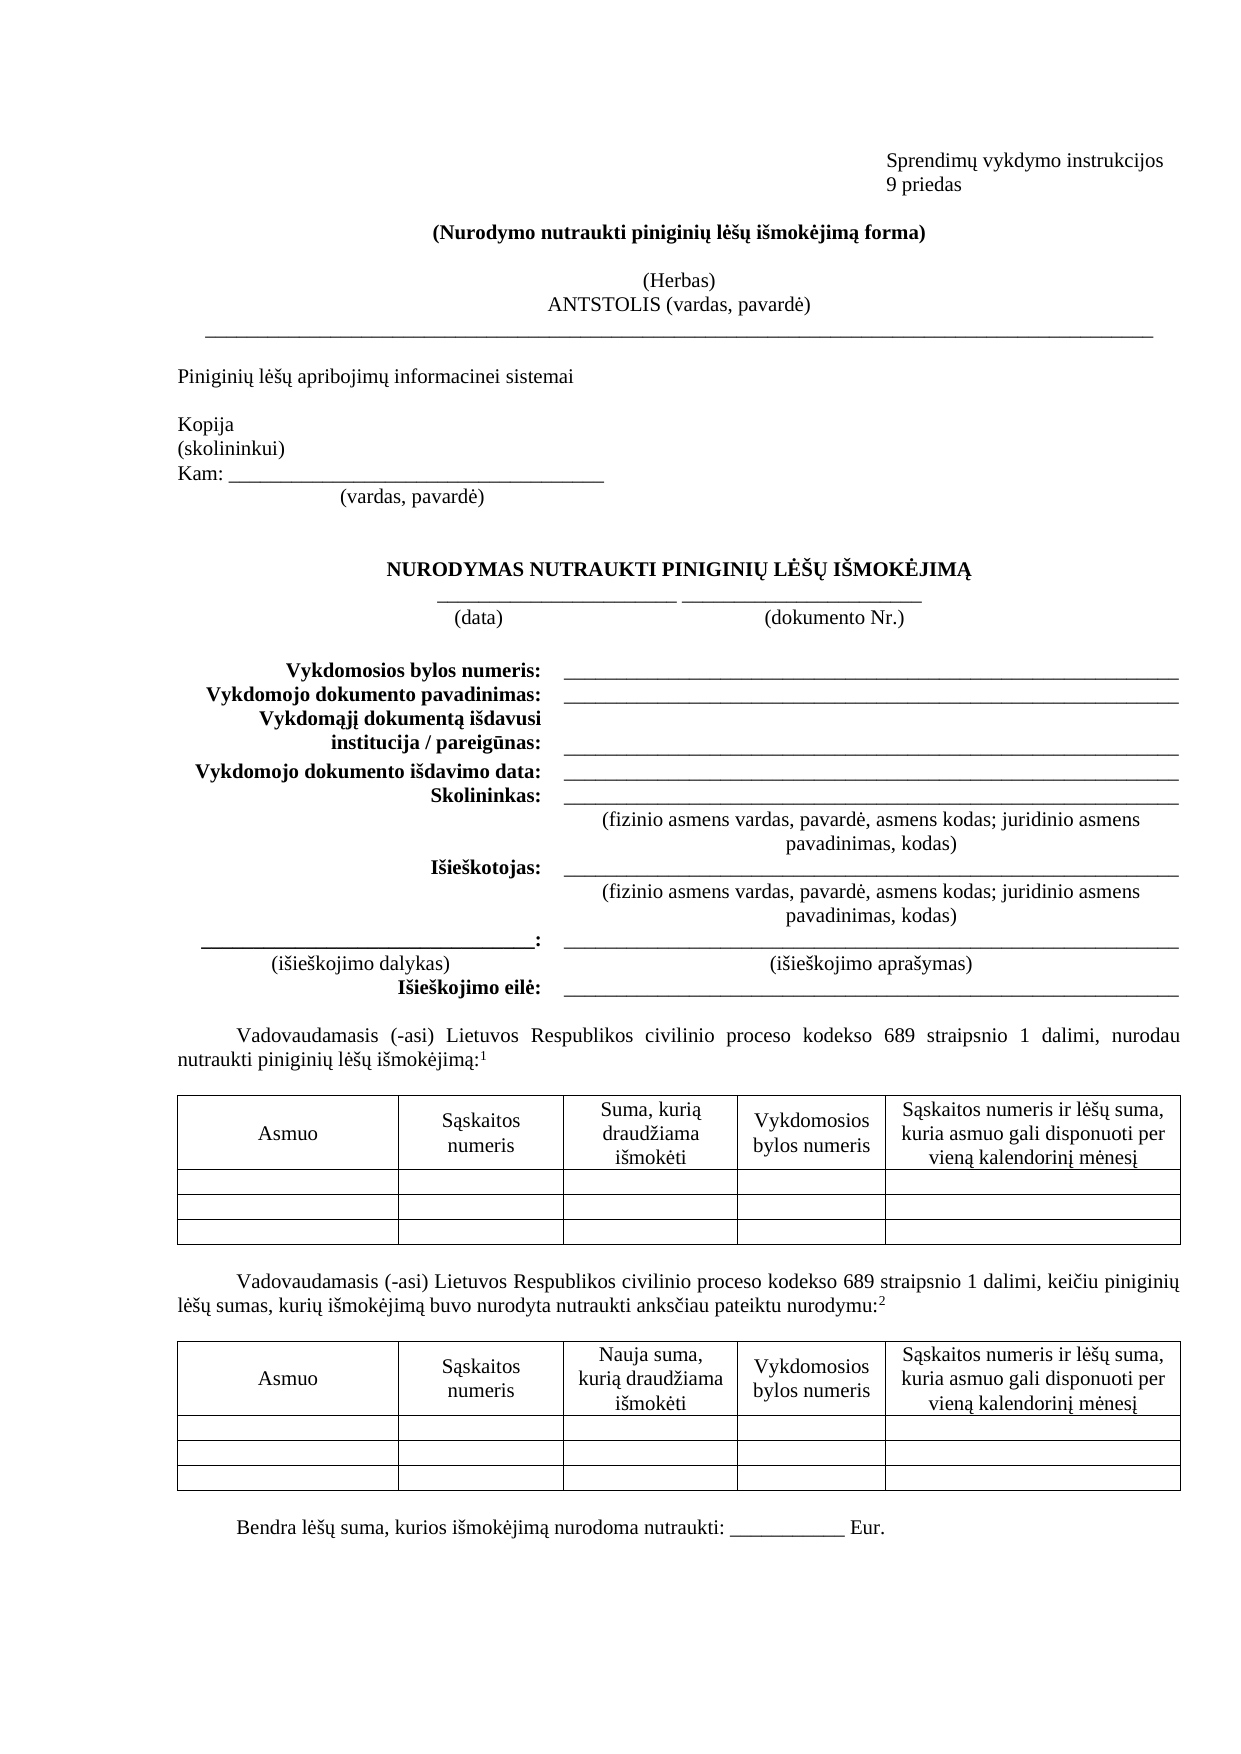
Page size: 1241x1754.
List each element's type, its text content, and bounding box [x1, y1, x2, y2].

table_cell [564, 1170, 737, 1194]
table_cell Vykdomojo dokumento pavadinimas: [169, 682, 553, 706]
table_cell Vykdomojo dokumento išdavimo data: [169, 759, 553, 783]
text Sprendimų vykdymo instrukcijos [177, 148, 1181, 172]
table_cell [738, 1416, 885, 1439]
text Kopija [177, 412, 1181, 436]
table_header Vykdomosios bylos numeris [738, 1096, 885, 1169]
table_cell [178, 1441, 398, 1465]
table_cell [178, 1170, 398, 1194]
table_header ___________________________________________________________ [553, 658, 1190, 682]
table_cell [886, 1195, 1180, 1219]
table_cell [564, 1416, 737, 1439]
table_header Nauja suma, kurią draudžiama išmokėti [564, 1342, 737, 1414]
table_cell [738, 1170, 885, 1194]
table_cell ___________________________________________________________ (išieškojimo aprašymas) [553, 927, 1190, 975]
table_cell [399, 1170, 563, 1194]
table_header Sąskaitos numeris [399, 1342, 563, 1414]
table_cell [886, 1416, 1180, 1439]
text _______________________ _______________________ [177, 581, 1181, 605]
table_cell [399, 1466, 563, 1490]
table_cell Vykdomąjį dokumentą išdavusi institucija / pareigūnas: [169, 706, 553, 758]
table_cell [178, 1466, 398, 1490]
table_cell [886, 1170, 1180, 1194]
table_header Asmuo [178, 1096, 398, 1169]
text Vadovaudamasis (-asi) Lietuvos Respublikos civilinio proceso kodekso 689 straipsnio 1 dalimi, nurodau nutraukti piniginių lėšų išmokėjimą:1 [177, 1023, 1181, 1071]
table_cell [886, 1441, 1180, 1465]
table_cell [738, 1441, 885, 1465]
table_cell [564, 1441, 737, 1465]
text Kam: ____________________________________ [177, 460, 1181, 484]
text (data) (dokumento Nr.) [177, 605, 1181, 629]
text NURODYMAS NUTRAUKTI PINIGINIŲ LĖŠŲ IŠMOKĖJIMĄ [177, 557, 1181, 581]
table_cell [178, 1195, 398, 1219]
table_header Asmuo [178, 1342, 398, 1414]
table_cell ___________________________________________________________ [553, 682, 1190, 706]
table_header Suma, kurią draudžiama išmokėti [564, 1096, 737, 1169]
text (Nurodymo nutraukti piniginių lėšų išmokėjimą forma) [177, 220, 1181, 244]
table_cell ___________________________________________________________ [553, 706, 1190, 758]
table_cell Skolininkas: [169, 783, 553, 855]
text ANTSTOLIS (vardas, pavardė) [177, 292, 1181, 316]
table_cell Išieškojimo eilė: [169, 975, 553, 999]
table_cell [564, 1195, 737, 1219]
table_cell [564, 1220, 737, 1244]
table_cell [886, 1220, 1180, 1244]
table_cell Išieškotojas: [169, 855, 553, 927]
text ___________________________________________________________________________________________ [177, 316, 1181, 340]
text (Herbas) [177, 268, 1181, 292]
text (vardas, pavardė) [340, 484, 1181, 508]
text 9 priedas [177, 172, 1181, 196]
table_cell ___________________________________________________________ [553, 975, 1190, 999]
table_cell [738, 1195, 885, 1219]
table_header Sąskaitos numeris [399, 1096, 563, 1169]
table_header Vykdomosios bylos numeris: [169, 658, 553, 682]
table_cell ___________________________________________________________ (fizinio asmens vardas, pavardė, asmens kodas; juridinio asmens pavadinimas, kodas) [553, 855, 1190, 927]
text Vadovaudamasis (-asi) Lietuvos Respublikos civilinio proceso kodekso 689 straipsnio 1 dalimi, keičiu piniginių lėšų sumas, kurių išmokėjimą buvo nurodyta nutraukti anksčiau pateiktu nurodymu:2 [177, 1269, 1181, 1317]
table_header Sąskaitos numeris ir lėšų suma, kuria asmuo gali disponuoti per vieną kalendorinį mėnesį [886, 1342, 1180, 1414]
text Piniginių lėšų apribojimų informacinei sistemai [177, 364, 1181, 388]
table_cell ___________________________________________________________ (fizinio asmens vardas, pavardė, asmens kodas; juridinio asmens pavadinimas, kodas) [553, 783, 1190, 855]
table_cell [886, 1466, 1180, 1490]
table_cell [738, 1466, 885, 1490]
table_cell [564, 1466, 737, 1490]
table_cell [178, 1416, 398, 1439]
table_cell [178, 1220, 398, 1244]
text Bendra lėšų suma, kurios išmokėjimą nurodoma nutraukti: ___________ Eur. [177, 1515, 1181, 1539]
table_cell [399, 1441, 563, 1465]
table_cell [399, 1195, 563, 1219]
text (skolininkui) [177, 436, 1181, 460]
table_header Sąskaitos numeris ir lėšų suma, kuria asmuo gali disponuoti per vieną kalendorinį mėnesį [886, 1096, 1180, 1169]
table_cell [399, 1220, 563, 1244]
table_cell [399, 1416, 563, 1439]
table_cell [738, 1220, 885, 1244]
table_cell ________________________________: (išieškojimo dalykas) [169, 927, 553, 975]
table_cell ___________________________________________________________ [553, 759, 1190, 783]
table_header Vykdomosios bylos numeris [738, 1342, 885, 1414]
